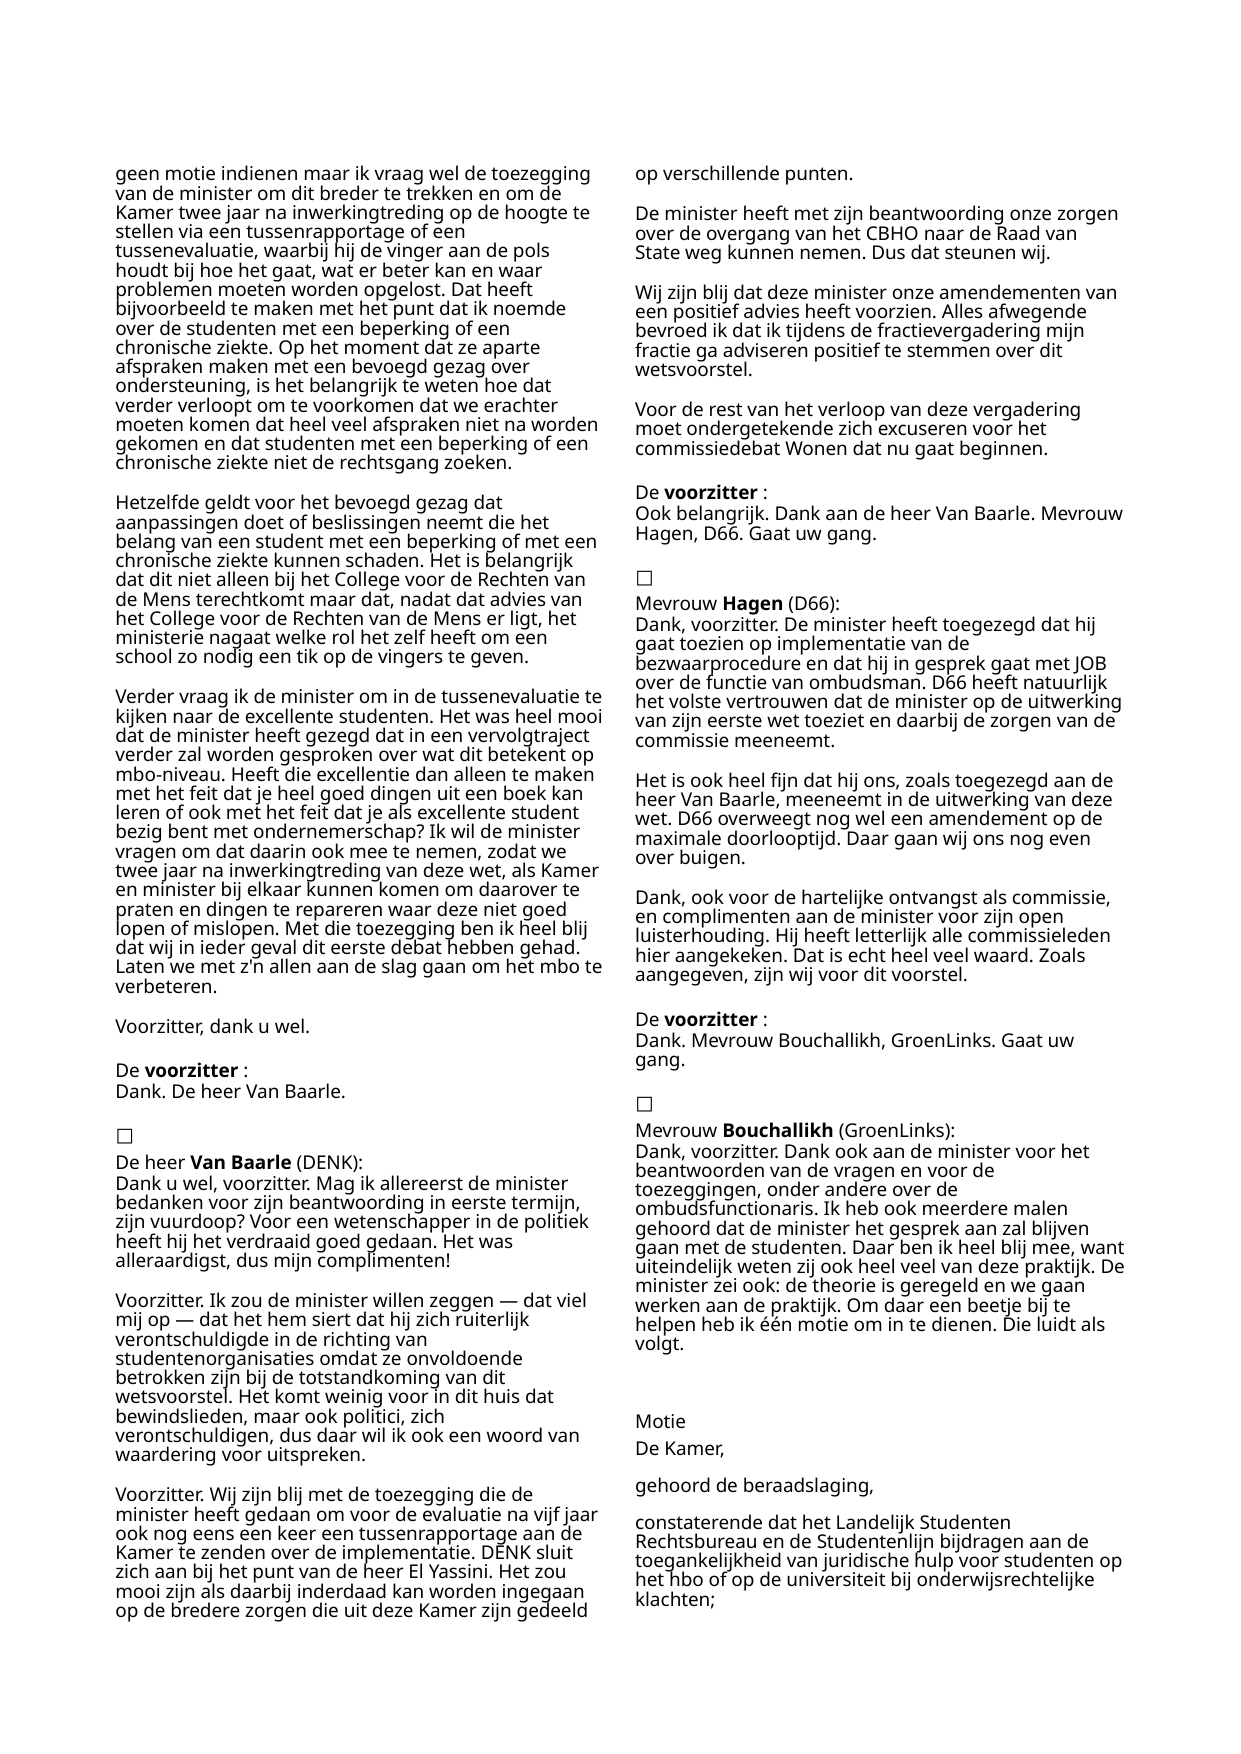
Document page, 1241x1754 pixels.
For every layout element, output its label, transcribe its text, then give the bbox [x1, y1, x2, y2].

text De voorzitter : [115, 1058, 605, 1083]
text geen motie indienen maar ik vraag wel de toezegging van de minister om dit breder te trekken en om de Kamer twee jaar na inwerkingtreding op de hoogte te stellen via een tussenrapportage of een tussenevaluatie, waarbij hij de vinger aan de pols houdt bij hoe het gaat, wat er beter kan en waar problemen moeten worden opgelost. Dat heeft bijvoorbeeld te maken met het punt dat ik noemde over de studenten met een beperking of een chronische ziekte. Op het moment dat ze aparte afspraken maken met een bevoegd gezag over ondersteuning, is het belangrijk te weten hoe dat verder verloopt om te voorkomen dat we erachter moeten komen dat heel veel afspraken niet na worden gekomen en dat studenten met een beperking of een chronische ziekte niet de rechtsgang zoeken. [115, 165, 605, 474]
text Verder vraag ik de minister om in de tussenevaluatie te kijken naar de excellente studenten. Het was heel mooi dat de minister heeft gezegd dat in een vervolgtraject verder zal worden gesproken over wat dit betekent op mbo-niveau. Heeft die excellentie dan alleen te maken met het feit dat je heel goed dingen uit een boek kan leren of ook met het feit dat je als excellente student bezig bent met ondernemerschap? Ik wil de minister vragen om dat daarin ook mee te nemen, zodat we twee jaar na inwerkingtreding van deze wet, als Kamer en minister bij elkaar kunnen komen om daarover te praten en dingen te repareren waar deze niet goed lopen of mislopen. Met die toezegging ben ik heel blij dat wij in ieder geval dit eerste debat hebben gehad. Laten we met z'n allen aan de slag gaan om het mbo te verbeteren. [115, 688, 605, 997]
text De Kamer, [635, 1440, 1125, 1459]
text De voorzitter : [635, 1006, 1125, 1032]
text De heer Van Baarle (DENK): [115, 1149, 605, 1175]
text Wij zijn blij dat deze minister onze amendementen van een positief advies heeft voorzien. Alles afwegende bevroed ik dat ik tijdens de fractievergadering mijn fractie ga adviseren positief te stemmen over dit wetsvoorstel. [635, 284, 1125, 380]
text Mevrouw Hagen (D66): [635, 590, 1125, 616]
text Voorzitter, dank u wel. [115, 1018, 605, 1037]
text Voor de rest van het verloop van deze vergadering moet ondergetekende zich excuseren voor het commissiedebat Wonen dat nu gaat beginnen. [635, 401, 1125, 459]
text Dank. De heer Van Baarle. [115, 1083, 605, 1103]
text Dank. Mevrouw Bouchallikh, GroenLinks. Gaat uw gang. [635, 1032, 1125, 1070]
text Dank, voorzitter. Dank ook aan de minister voor het beantwoorden van de vragen en voor de toezeggingen, onder andere over de ombudsfunctionaris. Ik heb ook meerdere malen gehoord dat de minister het gesprek aan zal blijven gaan met de studenten. Daar ben ik heel blij mee, want uiteindelijk weten zij ook heel veel van deze praktijk. De minister zei ook: de theorie is geregeld en we gaan werken aan de praktijk. Om daar een beetje bij te helpen heb ik één motie om in te dienen. Die luidt als volgt. [635, 1143, 1125, 1354]
text ⬜ [635, 565, 1125, 590]
text Het is ook heel fijn dat hij ons, zoals toegezegd aan de heer Van Baarle, meeneemt in de uitwerking van deze wet. D66 overweegt nog wel een amendement op de maximale doorlooptijd. Daar gaan wij ons nog even over buigen. [635, 772, 1125, 868]
text constaterende dat het Landelijk Studenten Rechtsbureau en de Studentenlijn bijdragen aan de toegankelijkheid van juridische hulp voor studenten op het hbo of op de universiteit bij onderwijsrechtelijke klachten; [635, 1514, 1125, 1610]
text op verschillende punten. [635, 165, 1125, 184]
text Dank, voorzitter. De minister heeft toegezegd dat hij gaat toezien op implementatie van de bezwaarprocedure en dat hij in gesprek gaat met JOB over de functie van ombudsman. D66 heeft natuurlijk het volste vertrouwen dat de minister op de uitwerking van zijn eerste wet toeziet en daarbij de zorgen van de commissie meeneemt. [635, 616, 1125, 751]
text gehoord de beraadslaging, [635, 1477, 1125, 1496]
text Voorzitter. Ik zou de minister willen zeggen — dat viel mij op — dat het hem siert dat hij zich ruiterlijk verontschuldigde in de richting van studentenorganisaties omdat ze onvoldoende betrokken zijn bij de totstandkoming van dit wetsvoorstel. Het komt weinig voor in dit huis dat bewindslieden, maar ook politici, zich verontschuldigen, dus daar wil ik ook een woord van waardering voor uitspreken. [115, 1292, 605, 1466]
text ⬜ [115, 1123, 605, 1149]
text Dank u wel, voorzitter. Mag ik allereerst de minister bedanken voor zijn beantwoording in eerste termijn, zijn vuurdoop? Voor een wetenschapper in de politiek heeft hij het verdraaid goed gedaan. Het was alleraardigst, dus mijn complimenten! [115, 1175, 605, 1271]
text Voorzitter. Wij zijn blij met de toezegging die de minister heeft gedaan om voor de evaluatie na vijf jaar ook nog eens een keer een tussenrapportage aan de Kamer te zenden over de implementatie. DENK sluit zich aan bij het punt van de heer El Yassini. Het zou mooi zijn als daarbij inderdaad kan worden ingegaan op de bredere zorgen die uit deze Kamer zijn gedeeld [115, 1486, 605, 1621]
text Motie [635, 1408, 1125, 1434]
text Hetzelfde geldt voor het bevoegd gezag dat aanpassingen doet of beslissingen neemt die het belang van een student met een beperking of met een chronische ziekte kunnen schaden. Het is belangrijk dat dit niet alleen bij het College voor de Rechten van de Mens terechtkomt maar dat, nadat dat advies van het College voor de Rechten van de Mens er ligt, het ministerie nagaat welke rol het zelf heeft om een school zo nodig een tik op de vingers te geven. [115, 494, 605, 668]
text Mevrouw Bouchallikh (GroenLinks): [635, 1117, 1125, 1143]
text De voorzitter : [635, 479, 1125, 505]
text Dank, ook voor de hartelijke ontvangst als commissie, en complimenten aan de minister voor zijn open luisterhouding. Hij heeft letterlijk alle commissieleden hier aangekeken. Dat is echt heel veel waard. Zoals aangegeven, zijn wij voor dit voorstel. [635, 889, 1125, 985]
text Ook belangrijk. Dank aan de heer Van Baarle. Mevrouw Hagen, D66. Gaat uw gang. [635, 505, 1125, 544]
text ⬜ [635, 1091, 1125, 1117]
text De minister heeft met zijn beantwoording onze zorgen over de overgang van het CBHO naar de Raad van State weg kunnen nemen. Dus dat steunen wij. [635, 205, 1125, 263]
